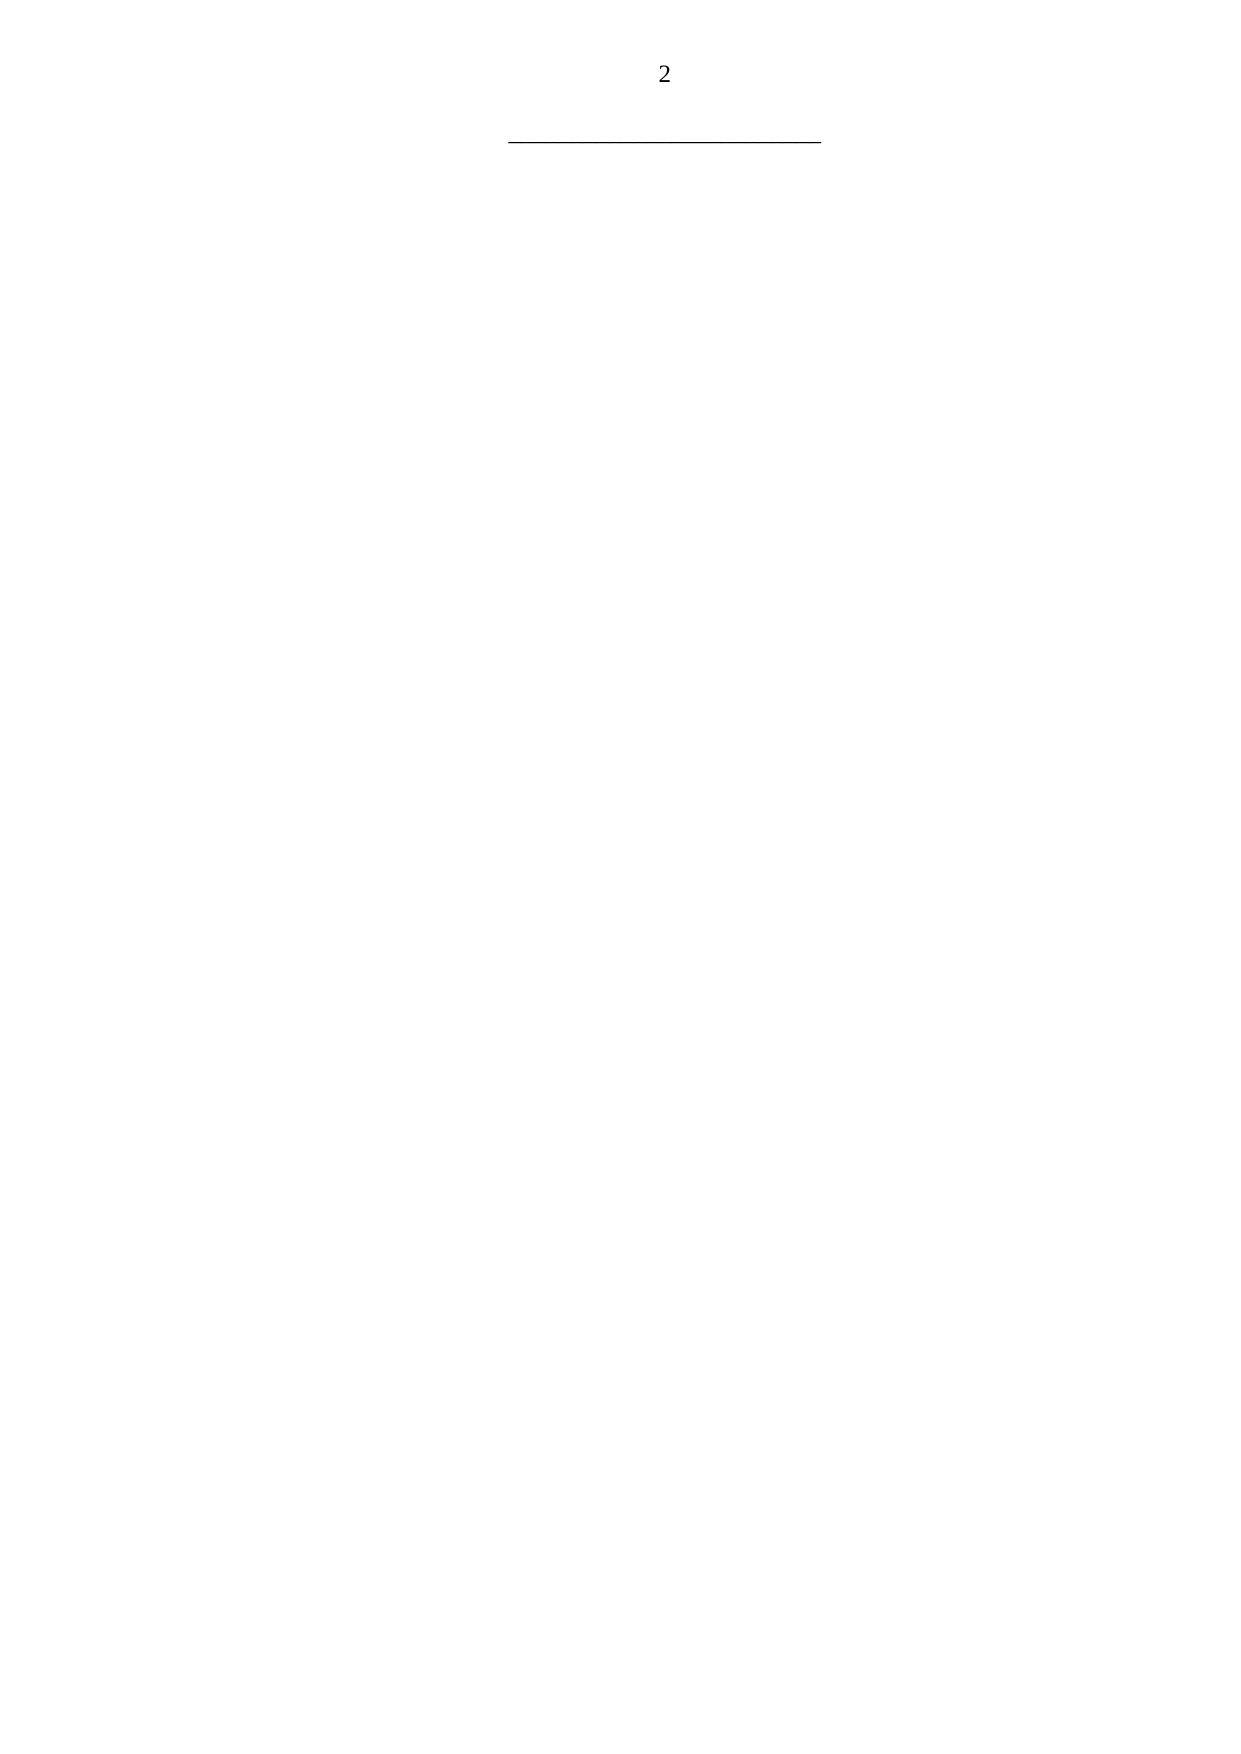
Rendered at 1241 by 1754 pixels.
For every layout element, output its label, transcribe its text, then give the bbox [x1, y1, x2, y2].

text _________________________ [148, 117, 1181, 145]
